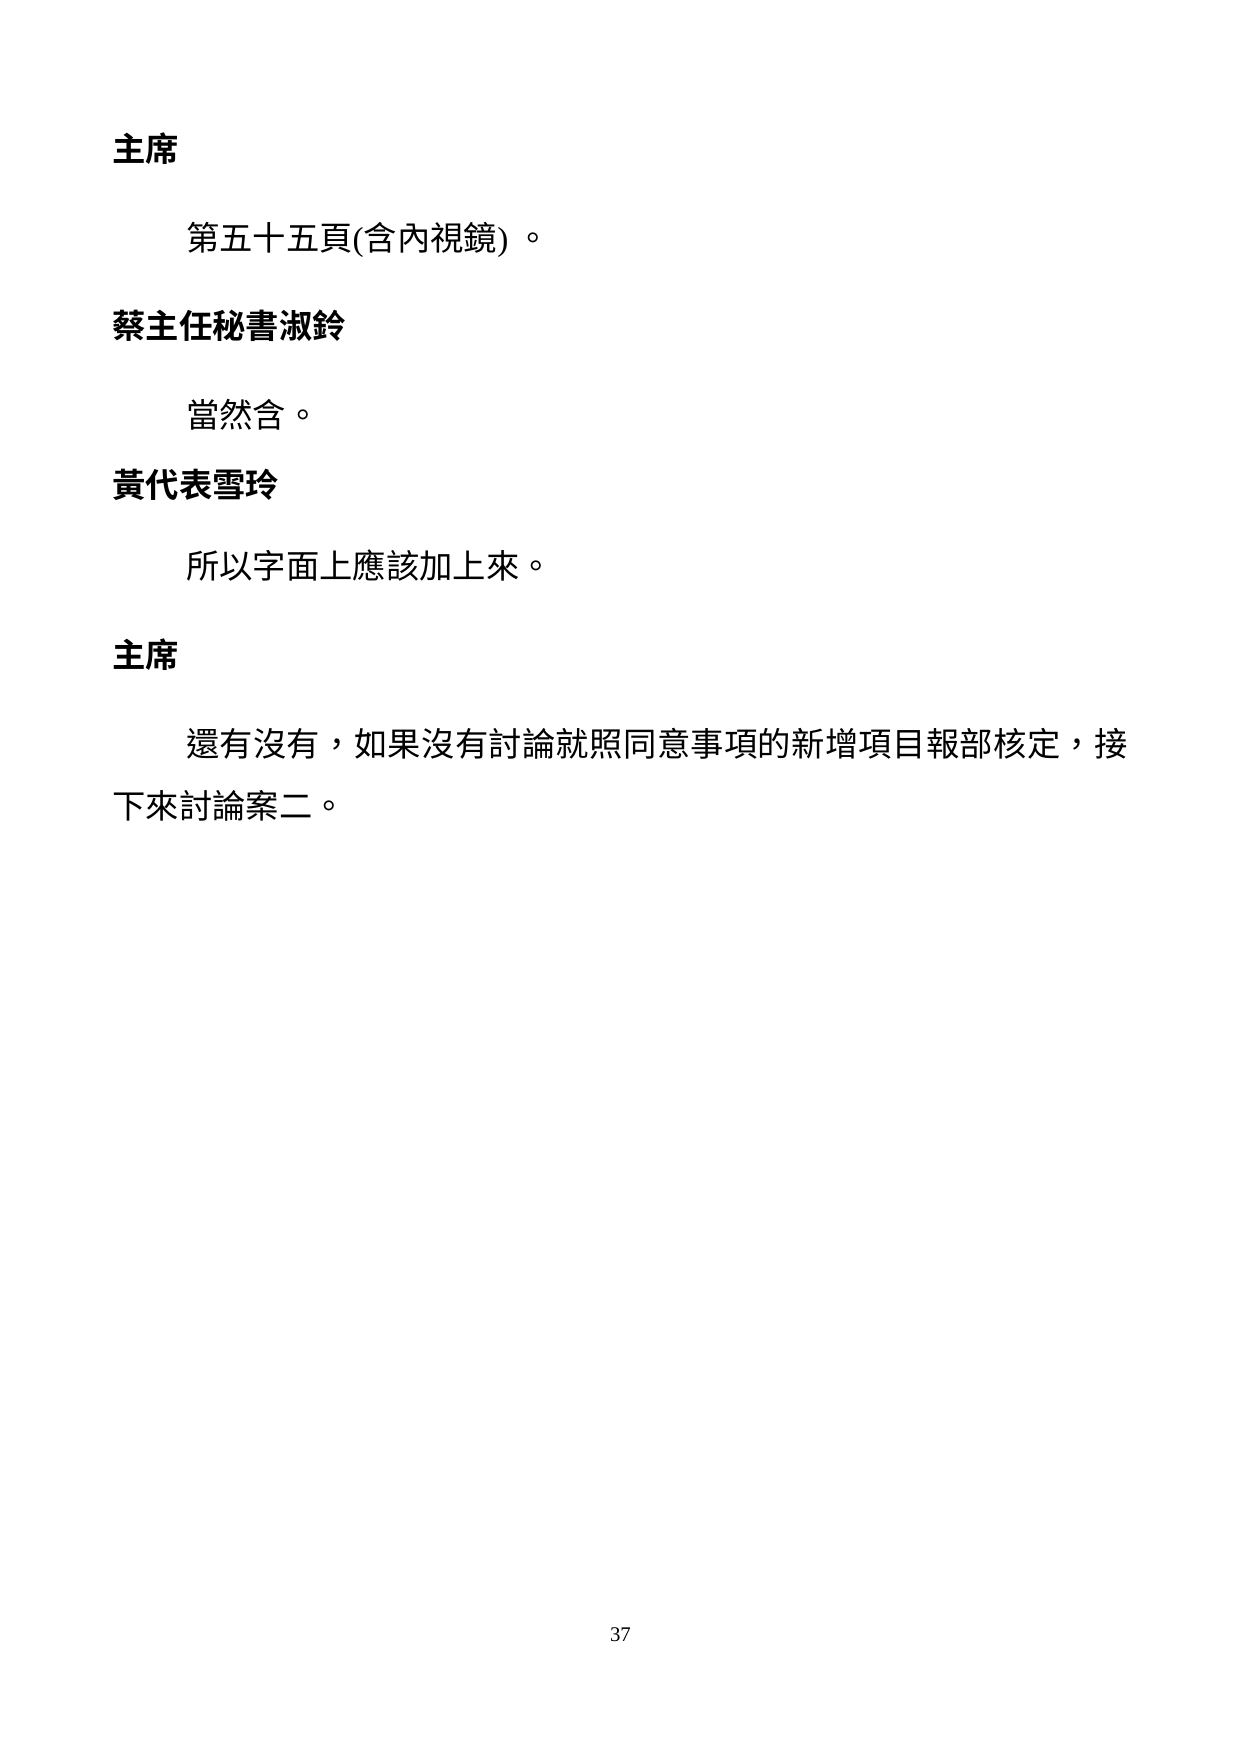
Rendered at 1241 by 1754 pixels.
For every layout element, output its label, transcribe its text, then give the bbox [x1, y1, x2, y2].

text 黃代表雪玲 [112, 441, 1128, 504]
text 所以字面上應該加上來。 [112, 523, 1128, 585]
text 蔡主任秘書淑鈴 [112, 283, 1128, 345]
text 第五十五頁(含內視鏡) 。 [112, 194, 1128, 256]
text 主席 [112, 105, 1128, 168]
text 當然含。 [112, 371, 1128, 434]
text 還有沒有，如果沒有討論就照同意事項的新增項目報部核定，接下來討論案二。 [112, 700, 1128, 825]
text 主席 [112, 611, 1128, 674]
